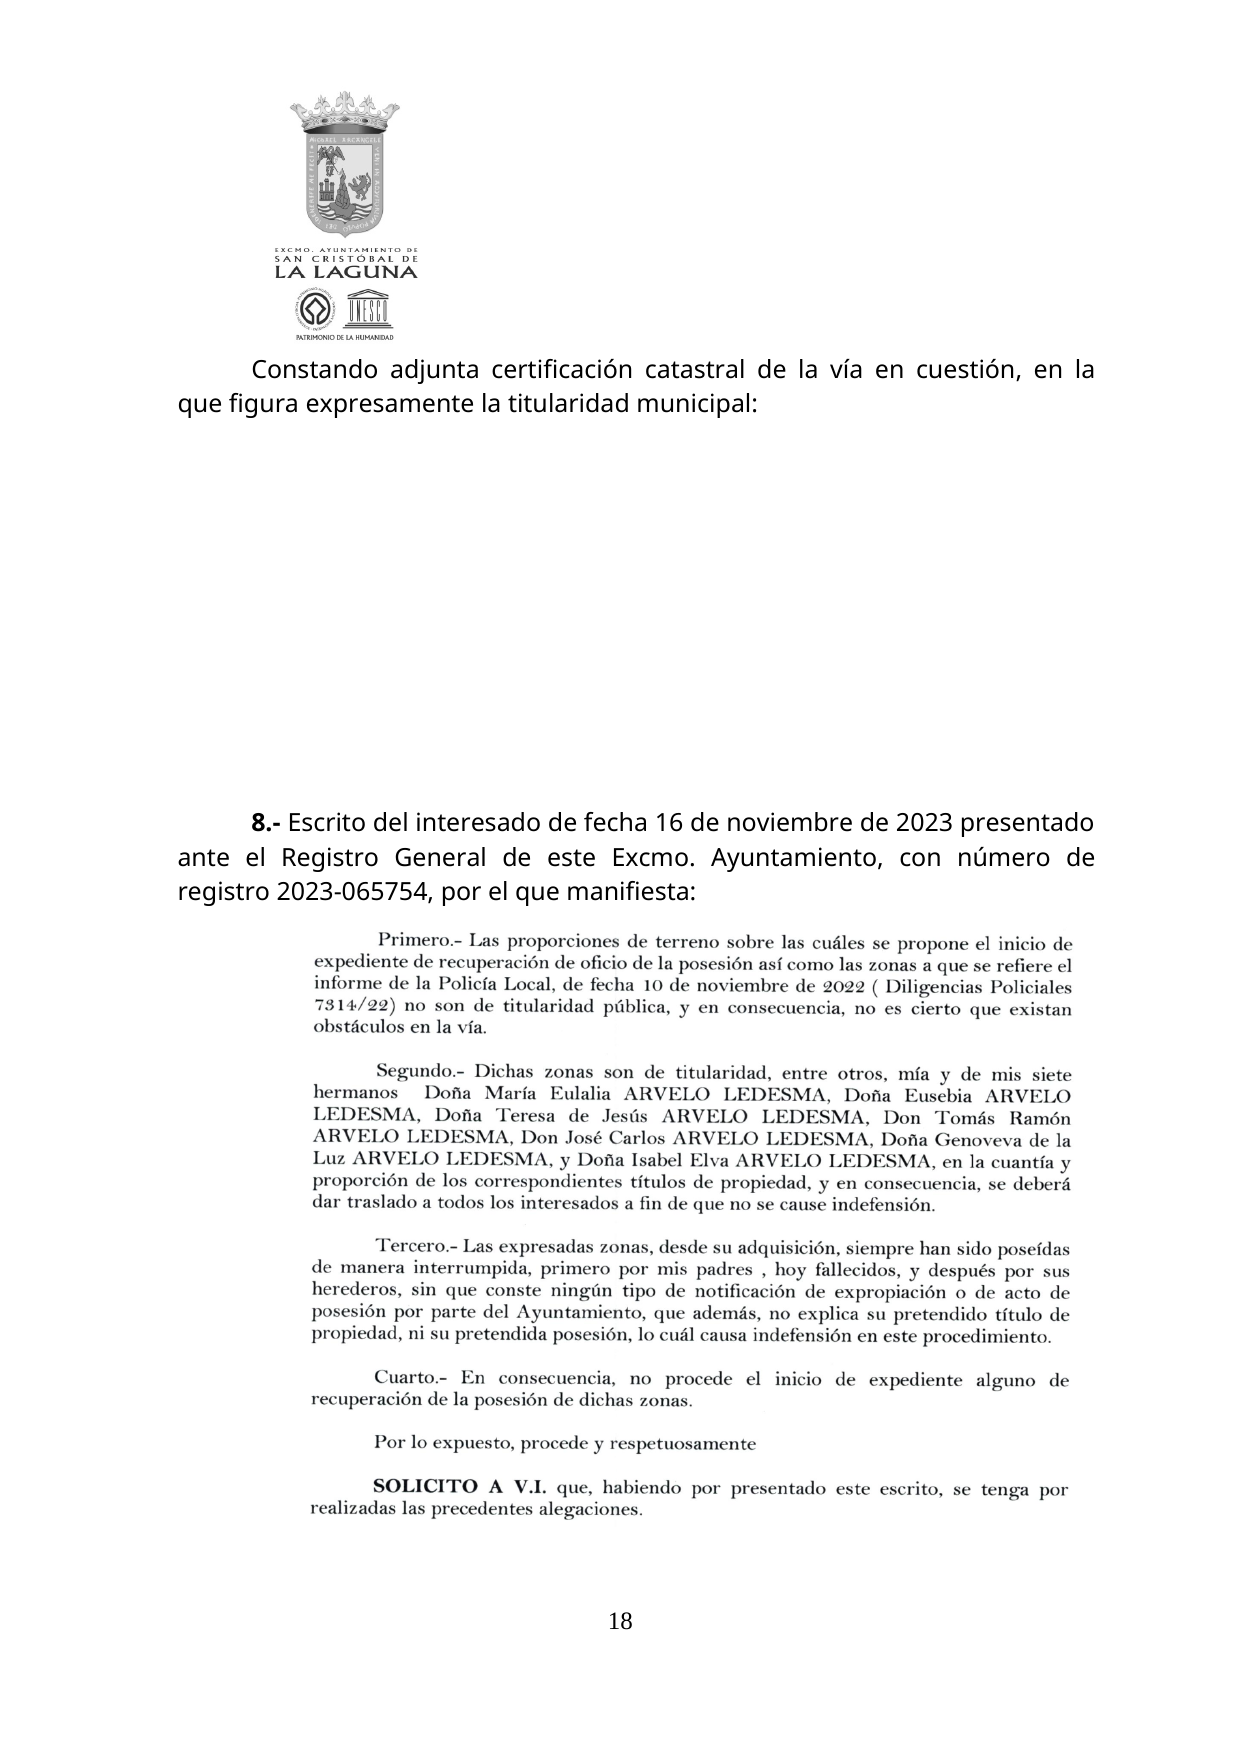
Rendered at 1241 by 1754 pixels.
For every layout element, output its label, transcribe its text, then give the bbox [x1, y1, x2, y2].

text 8.- Escrito del interesado de fecha 16 de noviembre de 2023 presentado ante el Registro General de este Excmo. Ayuntamiento, con número de registro 2023-065754, por el que manifiesta: [177, 805, 1096, 907]
text Constando adjunta certificación catastral de la vía en cuestión, en la que figura expresamente la titularidad municipal: [177, 352, 1096, 420]
